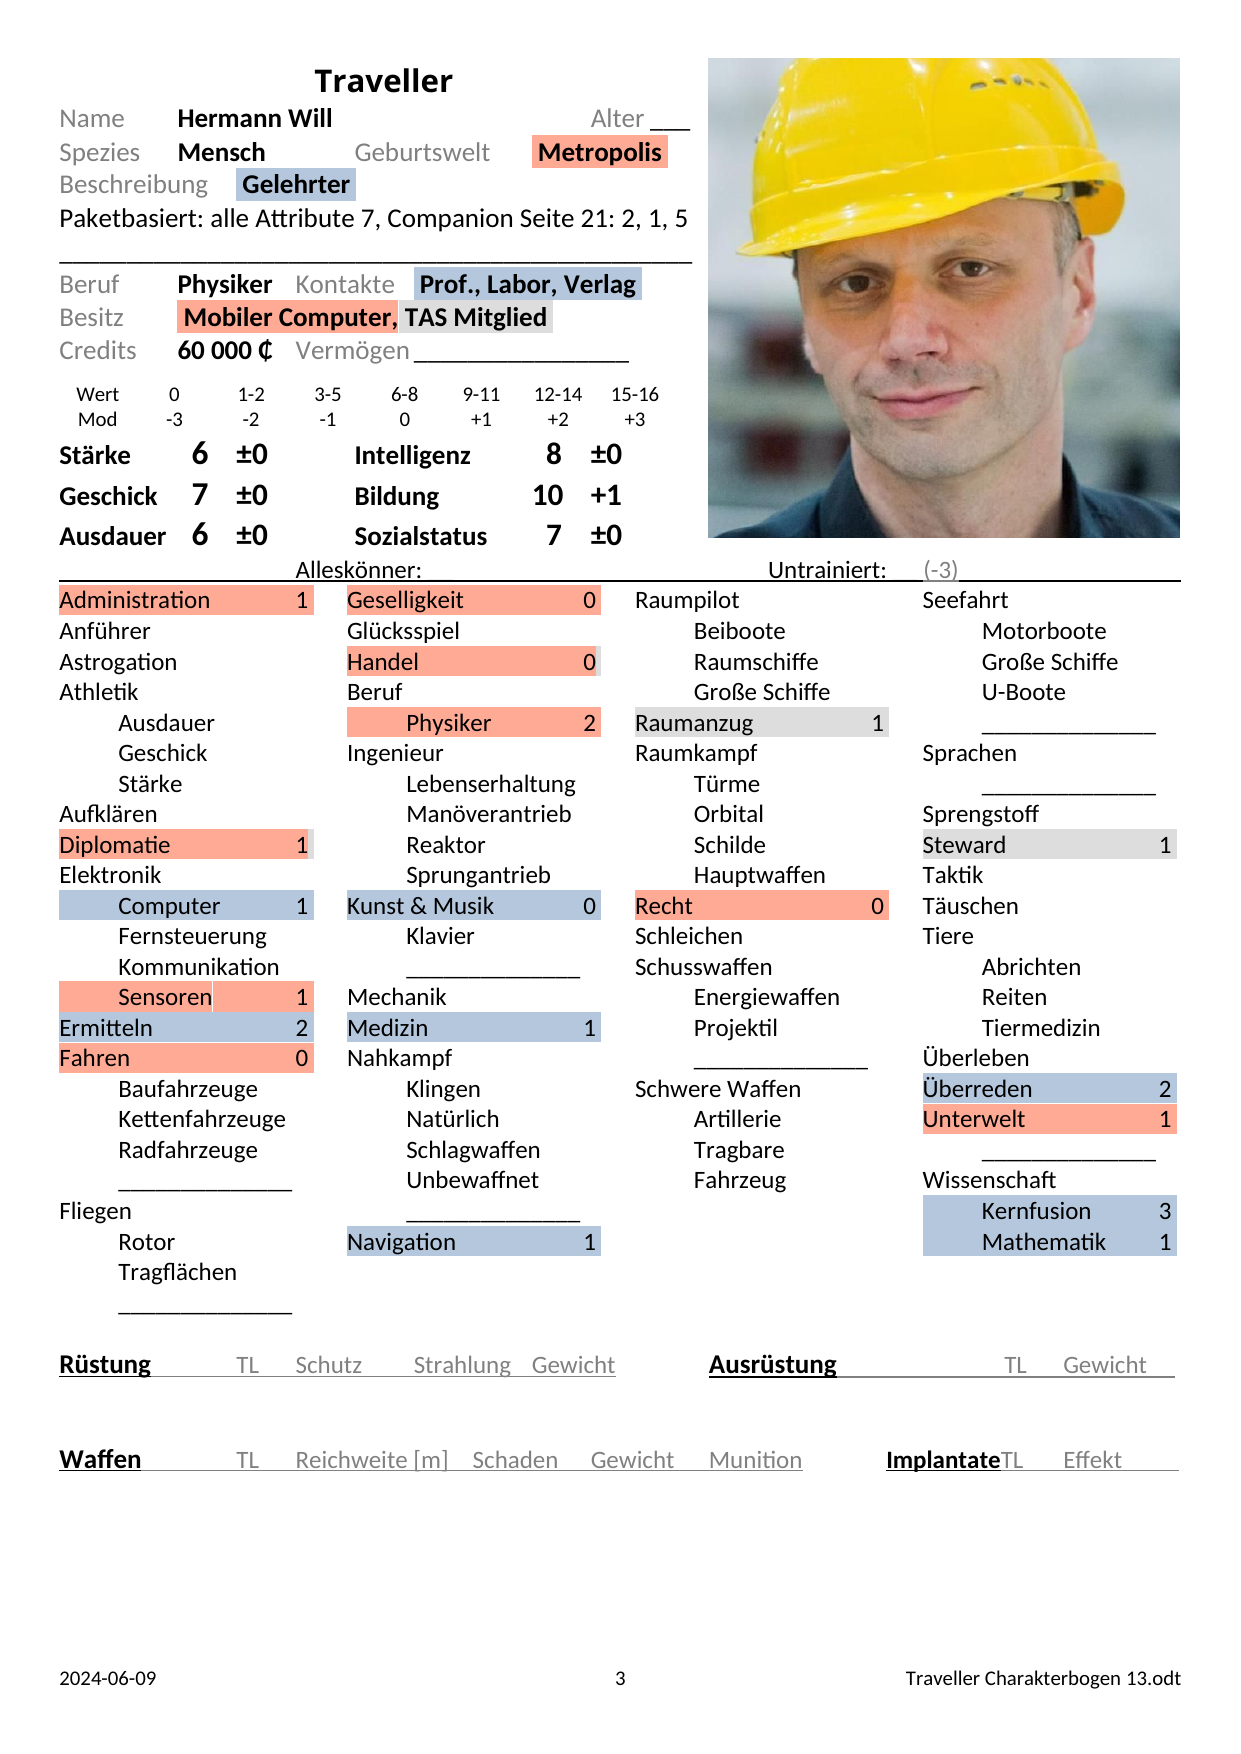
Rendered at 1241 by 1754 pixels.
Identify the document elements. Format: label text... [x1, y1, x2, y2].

text Abrichten [922, 951, 1181, 981]
text Täuschen [922, 890, 1181, 920]
text Ingenieur [347, 737, 605, 768]
text Ermitteln 2 [59, 1012, 317, 1042]
text Kernfusion 3 [922, 1195, 1181, 1226]
text Beruf Physiker Kontakte Prof., Labor, Verlag Besitz Mobiler Computer, TAS Mitglied [59, 267, 708, 333]
text Spezies Mensch Geburtswelt Metropolis [59, 135, 708, 168]
text Radfahrzeuge [59, 1134, 317, 1164]
table_cell +3 [596, 407, 673, 432]
text Computer 1 [59, 890, 317, 920]
text Elektronik [59, 859, 317, 890]
text Tragflächen [59, 1256, 317, 1287]
text U-Boote [922, 676, 1181, 707]
text Geschick 7 ±0 Bildung 10 +1 [59, 473, 708, 513]
text Klavier [347, 920, 605, 951]
text Schilde [635, 829, 893, 859]
text Medizin 1 [347, 1012, 605, 1042]
text ______________ [922, 1134, 1181, 1164]
text Taktik [922, 859, 1181, 890]
text Artillerie [635, 1103, 893, 1134]
text ______________ [922, 768, 1181, 798]
text Glücksspiel [347, 615, 605, 646]
text Große Schiffe [922, 646, 1181, 676]
text Natürlich [347, 1103, 605, 1134]
text Mechanik [347, 981, 605, 1012]
text Geselligkeit 0 [347, 585, 605, 615]
text Sprengstoff [922, 798, 1181, 829]
text Fliegen [59, 1195, 317, 1226]
text Kettenfahrzeuge [59, 1103, 317, 1134]
text ______________ [347, 951, 605, 981]
table_header 3-5 [289, 381, 366, 407]
table_header 0 [136, 381, 213, 407]
text Mathematik 1 [922, 1226, 1181, 1256]
table_header 6-8 [366, 381, 443, 407]
text Wissenschaft [922, 1164, 1181, 1195]
text Raumpilot [635, 585, 893, 615]
text Handel 0 [347, 646, 605, 676]
text Ausdauer 6 ±0 Sozialstatus 7 ±0 [59, 513, 1181, 554]
text Hauptwaffen [635, 859, 893, 890]
text Überreden 2 [922, 1073, 1181, 1103]
text Orbital [635, 798, 893, 829]
text Diplomatie 1 [59, 829, 317, 859]
table_header Wert [59, 381, 136, 407]
picture [708, 58, 1180, 538]
text Tragbare [635, 1134, 893, 1164]
text Reaktor [347, 829, 605, 859]
text Schwere Waffen [635, 1073, 893, 1103]
text Unterwelt 1 [922, 1103, 1181, 1134]
text ______________ [59, 1287, 317, 1317]
text Tiere [922, 920, 1181, 951]
text Rüstung TL Schutz Strahlung Gewicht Ausrüstung TL Gewicht [59, 1348, 1181, 1381]
text Nahkampf [347, 1042, 605, 1073]
text Baufahrzeuge [59, 1073, 317, 1103]
text Klingen [347, 1073, 605, 1103]
text Beschreibung Gelehrter [59, 168, 708, 201]
text Lebenserhaltung [347, 768, 605, 798]
text Fahrzeug [635, 1164, 893, 1195]
text Motorboote [922, 615, 1181, 646]
text Fahren 0 [59, 1042, 317, 1073]
table_cell Mod [59, 407, 136, 432]
text Alleskönner: __ Untrainiert: __ (-3) [59, 554, 1181, 580]
text Sprungantrieb [347, 859, 605, 890]
text Stärke [59, 768, 317, 798]
text Raumanzug 1 [635, 707, 893, 737]
text Anführer [59, 615, 317, 646]
text Recht 0 [635, 890, 893, 920]
table_cell +2 [520, 407, 596, 432]
text Raumkampf [635, 737, 893, 768]
text Beruf [347, 676, 605, 707]
table_header 15-16 [596, 381, 673, 407]
text Paketbasiert: alle Attribute 7, Companion Seite 21: 2, 1, 5 [59, 201, 708, 234]
text Reiten [922, 981, 1181, 1012]
text Traveller [59, 59, 708, 102]
text _______________________________________________ [59, 234, 708, 267]
text Astrogation [59, 646, 317, 676]
text Name Hermann Will Alter ___ [59, 102, 708, 135]
text Seefahrt [922, 585, 1181, 615]
text Ausdauer [59, 707, 317, 737]
text ______________ [922, 707, 1181, 737]
text Raumschiffe [635, 646, 893, 676]
table_cell 0 [366, 407, 443, 432]
table_header 12-14 [520, 381, 596, 407]
text Große Schiffe [635, 676, 893, 707]
text Türme [635, 768, 893, 798]
text Schlagwaffen [347, 1134, 605, 1164]
table_cell -2 [213, 407, 289, 432]
text Schleichen [635, 920, 893, 951]
text Aufklären [59, 798, 317, 829]
table_header 1-2 [213, 381, 289, 407]
table_cell -3 [136, 407, 213, 432]
text Schusswaffen [635, 951, 893, 981]
text Manöverantrieb [347, 798, 605, 829]
text Steward 1 [922, 829, 1181, 859]
table_header 9-11 [443, 381, 520, 407]
text Stärke 6 ±0 Intelligenz 8 ±0 [59, 432, 708, 473]
text Navigation 1 [347, 1226, 605, 1256]
text Kunst & Musik 0 [347, 890, 605, 920]
text Beiboote [635, 615, 893, 646]
table_cell +1 [443, 407, 520, 432]
text Projektil [635, 1012, 893, 1042]
text Credits 60 000 ₵ Vermögen ________________ [59, 333, 708, 381]
text Sprachen [922, 737, 1181, 768]
text Kommunikation [59, 951, 317, 981]
text Fernsteuerung [59, 920, 317, 951]
text Physiker 2 [347, 707, 605, 737]
text Waffen TL Reichweite [m] Schaden Gewicht Munition ImplantateTL Effekt [59, 1442, 1181, 1475]
text Geschick [59, 737, 317, 768]
text Administration 1 [59, 585, 317, 615]
text Sensoren 1 [59, 981, 317, 1012]
text ______________ [347, 1195, 605, 1226]
table_cell -1 [289, 407, 366, 432]
text ______________ [59, 1164, 317, 1195]
text Tiermedizin [922, 1012, 1181, 1042]
text Rotor [59, 1226, 317, 1256]
text ______________ [635, 1042, 893, 1073]
text Energiewaffen [635, 981, 893, 1012]
text Athletik [59, 676, 317, 707]
text Unbewaffnet [347, 1164, 605, 1195]
text Überleben [922, 1042, 1181, 1073]
